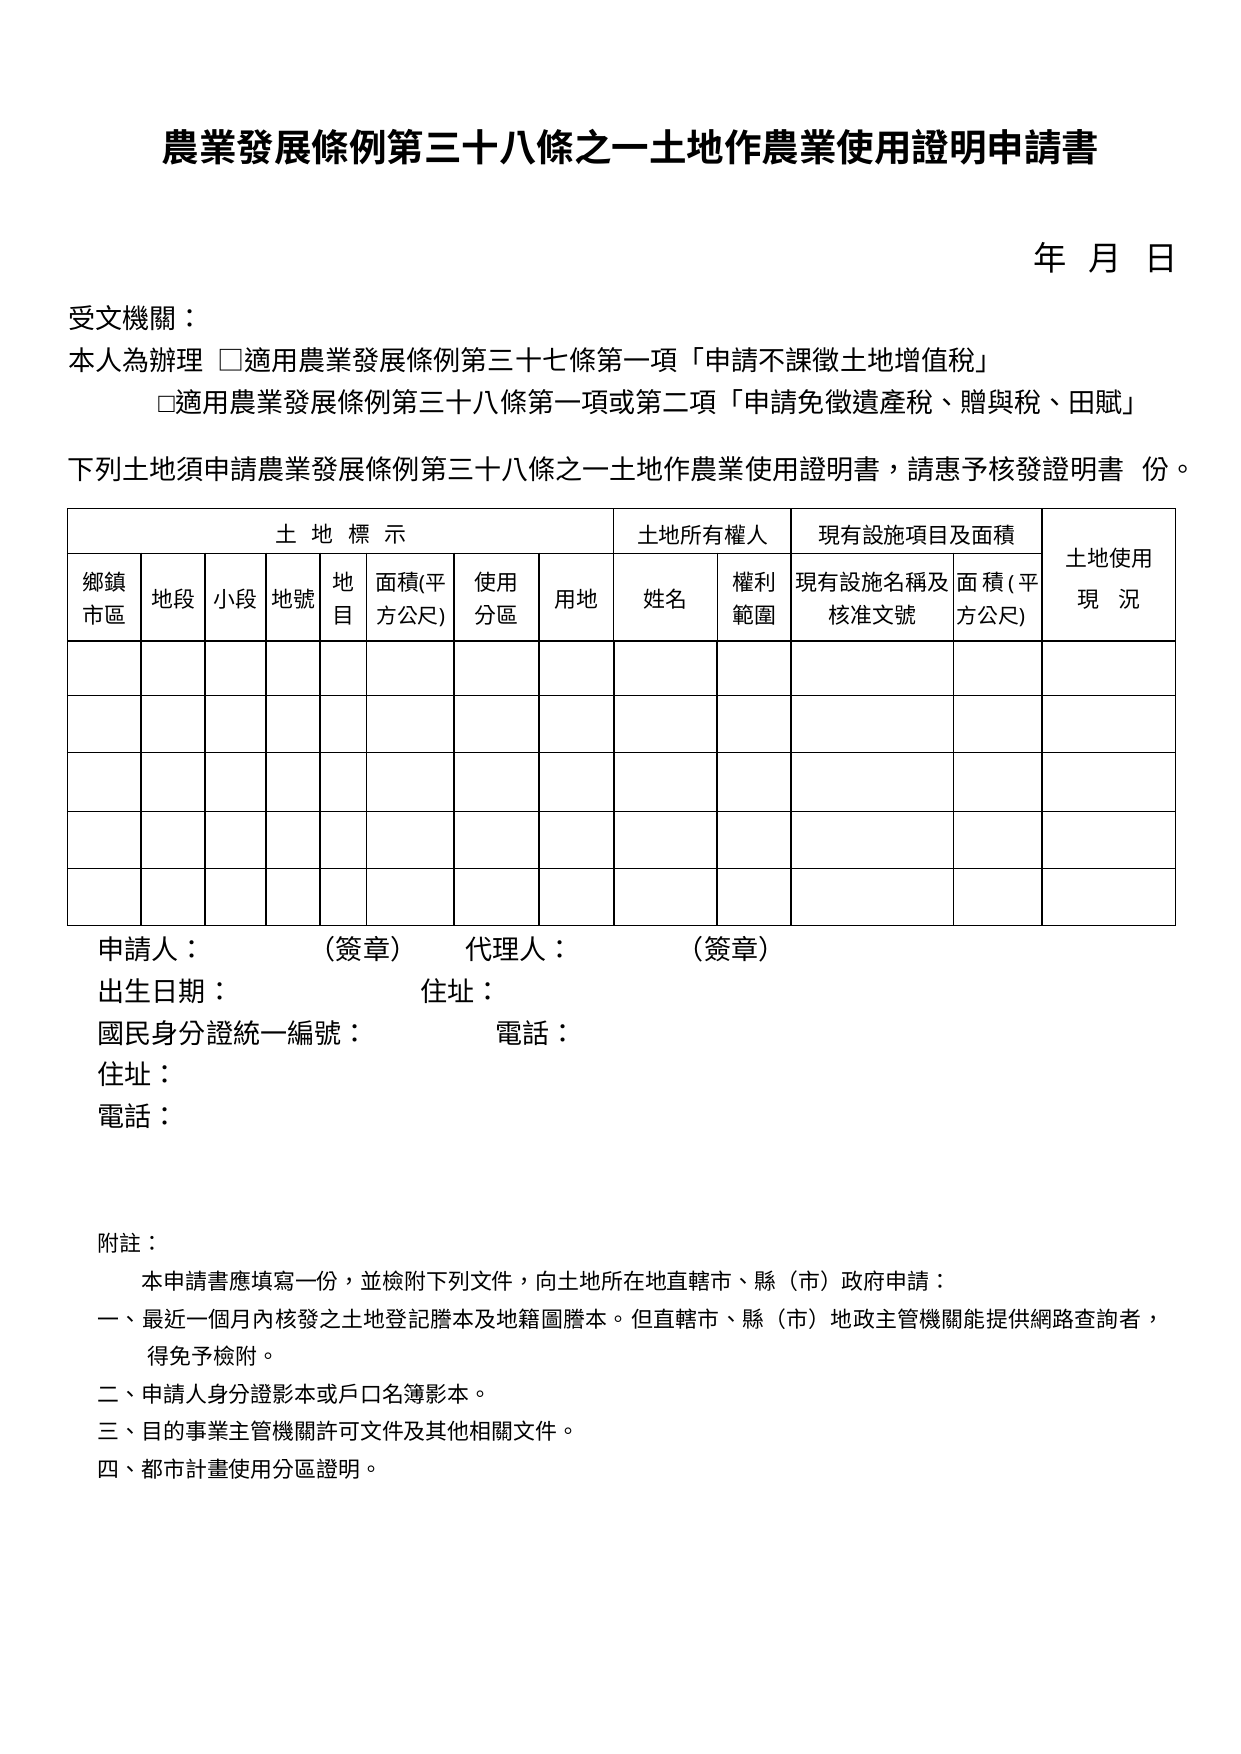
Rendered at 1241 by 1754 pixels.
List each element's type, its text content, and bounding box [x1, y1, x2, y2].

table_cell [615, 696, 716, 751]
table_cell [792, 869, 953, 925]
table_cell [540, 642, 613, 695]
table_cell [321, 696, 366, 751]
table_cell [455, 696, 538, 751]
table_cell 權利 範圍 [718, 554, 790, 640]
table_cell [321, 812, 366, 867]
table_cell [68, 812, 140, 867]
text 電話： [97, 1093, 1178, 1135]
table_cell 地段 [142, 554, 204, 640]
table_cell [1043, 642, 1175, 695]
table_header 土地使用 現 況 [1043, 509, 1175, 640]
table_cell [68, 642, 140, 695]
table_cell 地號 [267, 554, 319, 640]
text 二、申請人身分證影本或戶口名簿影本。 [97, 1372, 1178, 1410]
table_cell [367, 812, 453, 867]
table_cell [1043, 753, 1175, 811]
text 國民身分證統一編號： 電話： [97, 1010, 1178, 1051]
table_cell [1043, 869, 1175, 925]
text 住址： [97, 1051, 1178, 1093]
table_cell [615, 642, 716, 695]
text 農業發展條例第三十八條之一土地作農業使用證明申請書 [83, 135, 1178, 168]
table_cell 使用 分區 [455, 554, 538, 640]
table_cell [540, 696, 613, 751]
table_cell [142, 696, 204, 751]
text 本人為辦理 □適用農業發展條例第三十七條第一項「申請不課徵土地增值稅」 [68, 337, 1178, 379]
table_cell [792, 812, 953, 867]
table_cell [68, 696, 140, 751]
table_cell [954, 812, 1041, 867]
table_cell [321, 869, 366, 925]
table_cell [615, 869, 716, 925]
table_header 現有設施項目及面積 [792, 509, 1041, 553]
table_cell [206, 696, 265, 751]
table_cell [718, 753, 790, 811]
table_cell [206, 753, 265, 811]
table_cell [718, 696, 790, 751]
table_cell [142, 753, 204, 811]
text 附註： [97, 1218, 1178, 1260]
text 下列土地須申請農業發展條例第三十八條之一土地作農業使用證明書，請惠予核發證明書 份。 [68, 439, 1222, 489]
table_cell [954, 753, 1041, 811]
table_cell [455, 869, 538, 925]
table_cell [1043, 812, 1175, 867]
table_cell 用地 [540, 554, 613, 640]
text □適用農業發展條例第三十八條第一項或第二項「申請免徵遺產稅、贈與稅、田賦」 [97, 379, 1231, 421]
text 三、目的事業主管機關許可文件及其他相關文件。 [97, 1410, 1178, 1447]
table_cell [367, 642, 453, 695]
table_cell [954, 696, 1041, 751]
table_cell [718, 812, 790, 867]
table_cell [142, 812, 204, 867]
table_cell 鄉鎮 市區 [68, 554, 140, 640]
table_cell [367, 696, 453, 751]
table_cell [455, 753, 538, 811]
table_cell 面積(平方公尺) [367, 554, 453, 640]
text 年 月 日 [83, 243, 1178, 277]
table_cell [792, 642, 953, 695]
table_cell [142, 642, 204, 695]
text 本申請書應填寫一份，並檢附下列文件，向土地所在地直轄市、縣（市）政府申請： [97, 1260, 1143, 1297]
table_cell [718, 869, 790, 925]
table_cell [267, 753, 319, 811]
table_cell [718, 642, 790, 695]
table_cell [954, 869, 1041, 925]
table_cell [367, 869, 453, 925]
table_cell [615, 812, 716, 867]
table_cell [455, 642, 538, 695]
table_cell [455, 812, 538, 867]
table_cell 面積(平方公尺) [954, 554, 1041, 640]
text 一、最近一個月內核發之土地登記謄本及地籍圖謄本。但直轄市、縣（市）地政主管機關能提供網路查詢者，得免予檢附。 [97, 1297, 1143, 1372]
table_cell 地目 [321, 554, 366, 640]
table_cell [206, 642, 265, 695]
table_cell [267, 869, 319, 925]
text 出生日期： 住址： [97, 968, 1178, 1010]
table_header 土地所有權人 [614, 509, 790, 553]
table_cell [540, 869, 613, 925]
table_cell [68, 753, 140, 811]
table_cell [142, 869, 204, 925]
table_cell [321, 642, 366, 695]
table_cell [267, 696, 319, 751]
table_cell [615, 753, 716, 811]
table_cell 現有設施名稱及核准文號 [792, 554, 953, 640]
table_cell [267, 812, 319, 867]
text 四、都市計畫使用分區證明。 [97, 1447, 1178, 1485]
table_cell 小段 [206, 554, 265, 640]
table_cell [792, 753, 953, 811]
table_cell [540, 753, 613, 811]
table_header 土 地 標 示 [68, 509, 613, 553]
table_cell [206, 812, 265, 867]
table_cell [367, 753, 453, 811]
table_cell [792, 696, 953, 751]
table_cell [540, 812, 613, 867]
table_cell [321, 753, 366, 811]
table_cell [954, 642, 1041, 695]
text 申請人： （簽章） 代理人： （簽章） [97, 926, 1178, 968]
table_cell [1043, 696, 1175, 751]
table_cell [206, 869, 265, 925]
table_cell 姓名 [614, 554, 717, 640]
table_cell [267, 642, 319, 695]
text 受文機關： [68, 296, 1178, 337]
table_cell [68, 869, 140, 925]
